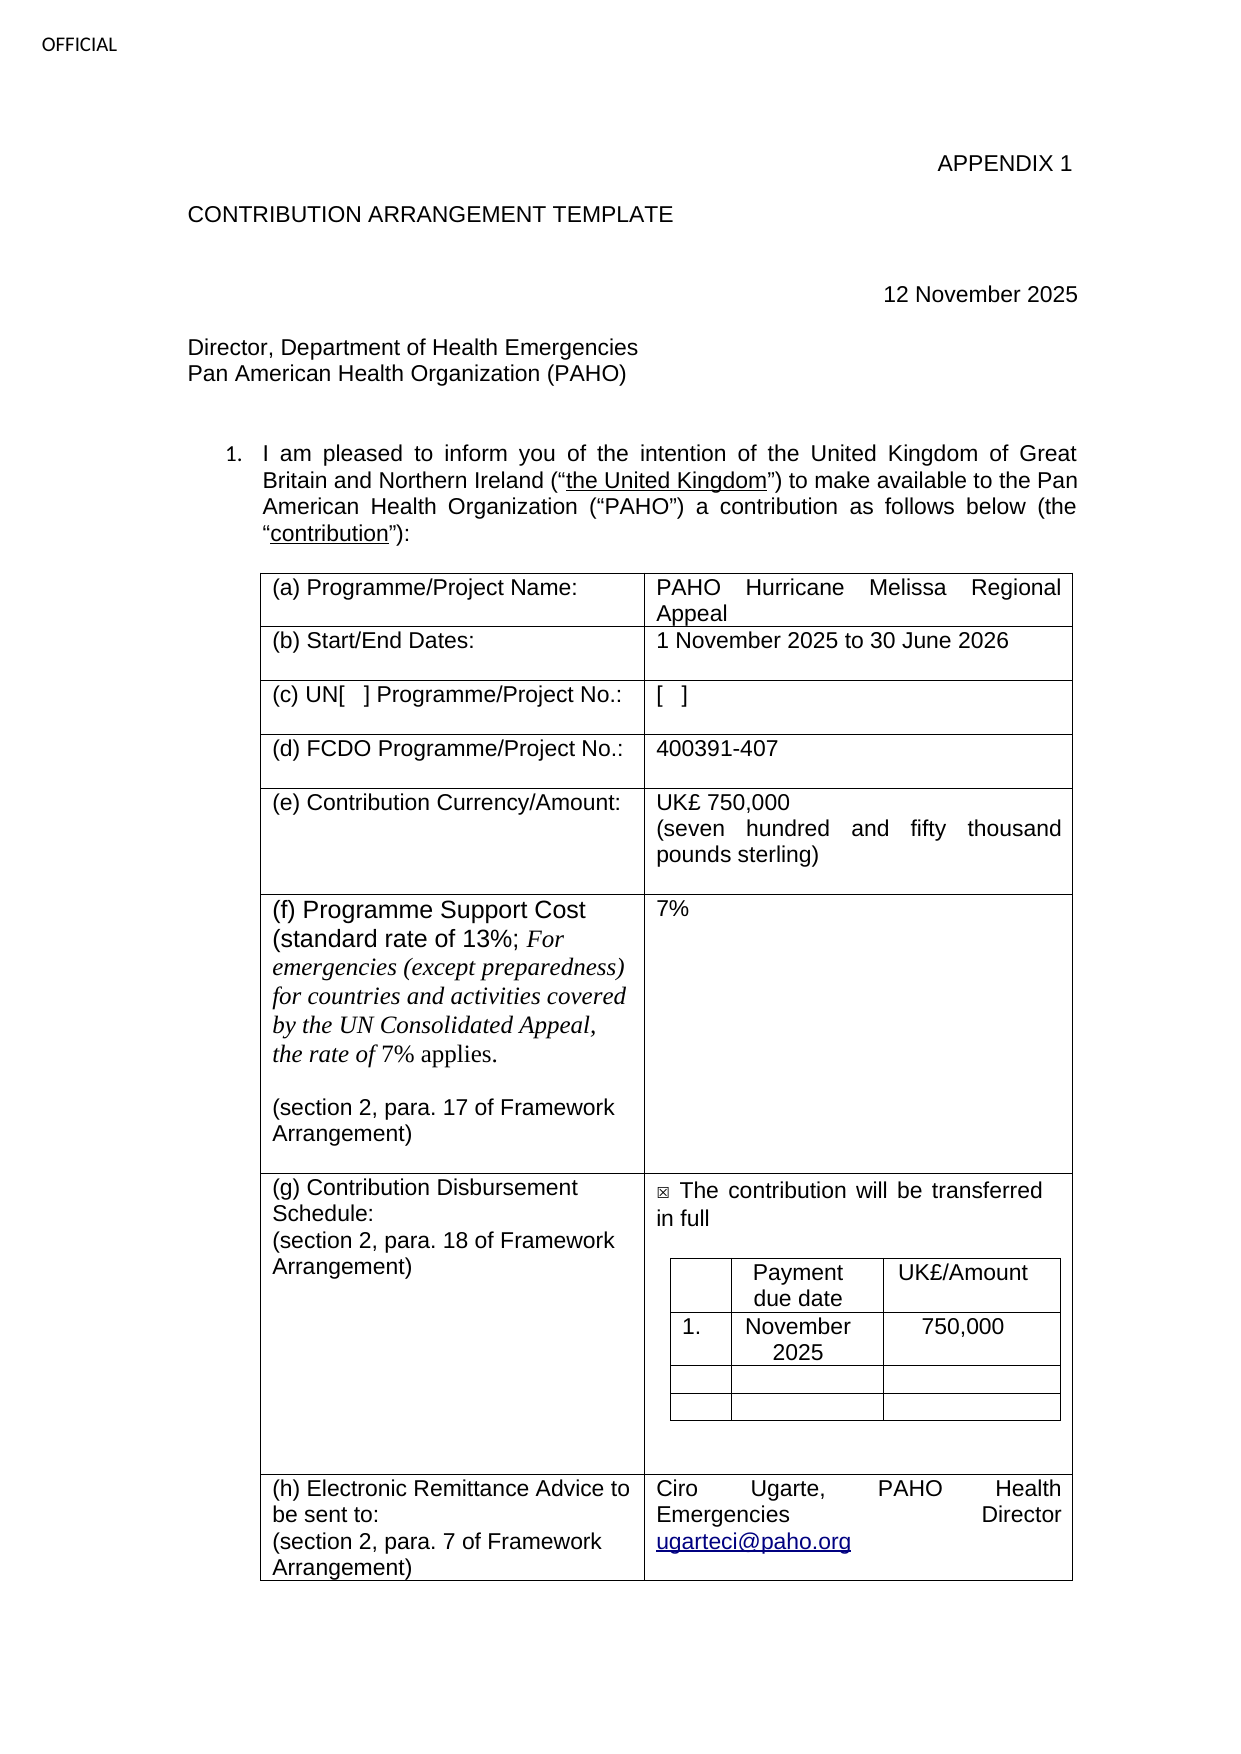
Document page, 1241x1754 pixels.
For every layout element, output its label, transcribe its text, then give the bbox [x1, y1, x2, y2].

text APPENDIX 1 [862, 150, 1078, 176]
table_cell (b) Start/End Dates: [261, 627, 644, 680]
table_cell (g) Contribution Disbursement Schedule: (section 2, para. 18 of Framework Arrangement) [261, 1174, 644, 1474]
table_header PAHO Hurricane Melissa Regional Appeal [645, 574, 1072, 626]
table_cell [671, 1394, 731, 1420]
table_cell 7% [645, 895, 1072, 1173]
table_cell (c) UN[ ] Programme/Project No.: [261, 681, 644, 734]
table_cell (e) Contribution Currency/Amount: [261, 789, 644, 894]
text 12 November 2025 [187, 281, 1078, 307]
table_cell (h) Electronic Remittance Advice to be sent to: (section 2, para. 7 of Framework Arrangement) [261, 1475, 644, 1580]
table_cell [671, 1366, 731, 1393]
table_header Payment due date [732, 1259, 883, 1312]
list I am pleased to inform you of the intention of the United Kingdom of Great Britain and Northern Ireland (“the United Kingdom”) to make available to the Pan American Health Organization (“PAHO”) a contribution as follows below (the “contribution”): [225, 439, 1078, 546]
table_cell UK£ 750,000 (seven hundred and fifty thousand pounds sterling) [645, 789, 1072, 894]
table_cell November 2025 [732, 1313, 883, 1365]
table_cell (d) FCDO Programme/Project No.: [261, 735, 644, 787]
table_cell [884, 1366, 1060, 1393]
table_header UK£/Amount [884, 1259, 1060, 1312]
table_cell 1. [671, 1313, 731, 1365]
table_cell (f) Programme Support Cost (standard rate of 13%; For emergencies (except preparedness) for countries and activities covered by the UN Consolidated Appeal, the rate of 7% applies. (section 2, para. 17 of Framework Arrangement) [261, 895, 644, 1173]
table_cell 1 November 2025 to 30 June 2026 [645, 627, 1072, 680]
table_cell [884, 1394, 1060, 1420]
text CONTRIBUTION ARRANGEMENT TEMPLATE [187, 201, 1078, 227]
table_cell ☒ The contribution will be transferred in full [645, 1174, 1072, 1474]
text Director, Department of Health Emergencies [187, 333, 1078, 360]
table_cell [732, 1366, 883, 1393]
table_cell [ ] [645, 681, 1072, 734]
table_header [671, 1259, 731, 1312]
text Pan American Health Organization (PAHO) [187, 360, 1078, 386]
table_header (a) Programme/Project Name: [261, 574, 644, 626]
table_cell 750,000 [884, 1313, 1060, 1365]
table_cell 400391-407 [645, 735, 1072, 787]
table_cell Ciro Ugarte, PAHO Health Emergencies Director ugarteci@paho.org [645, 1475, 1072, 1580]
table_cell [732, 1394, 883, 1420]
